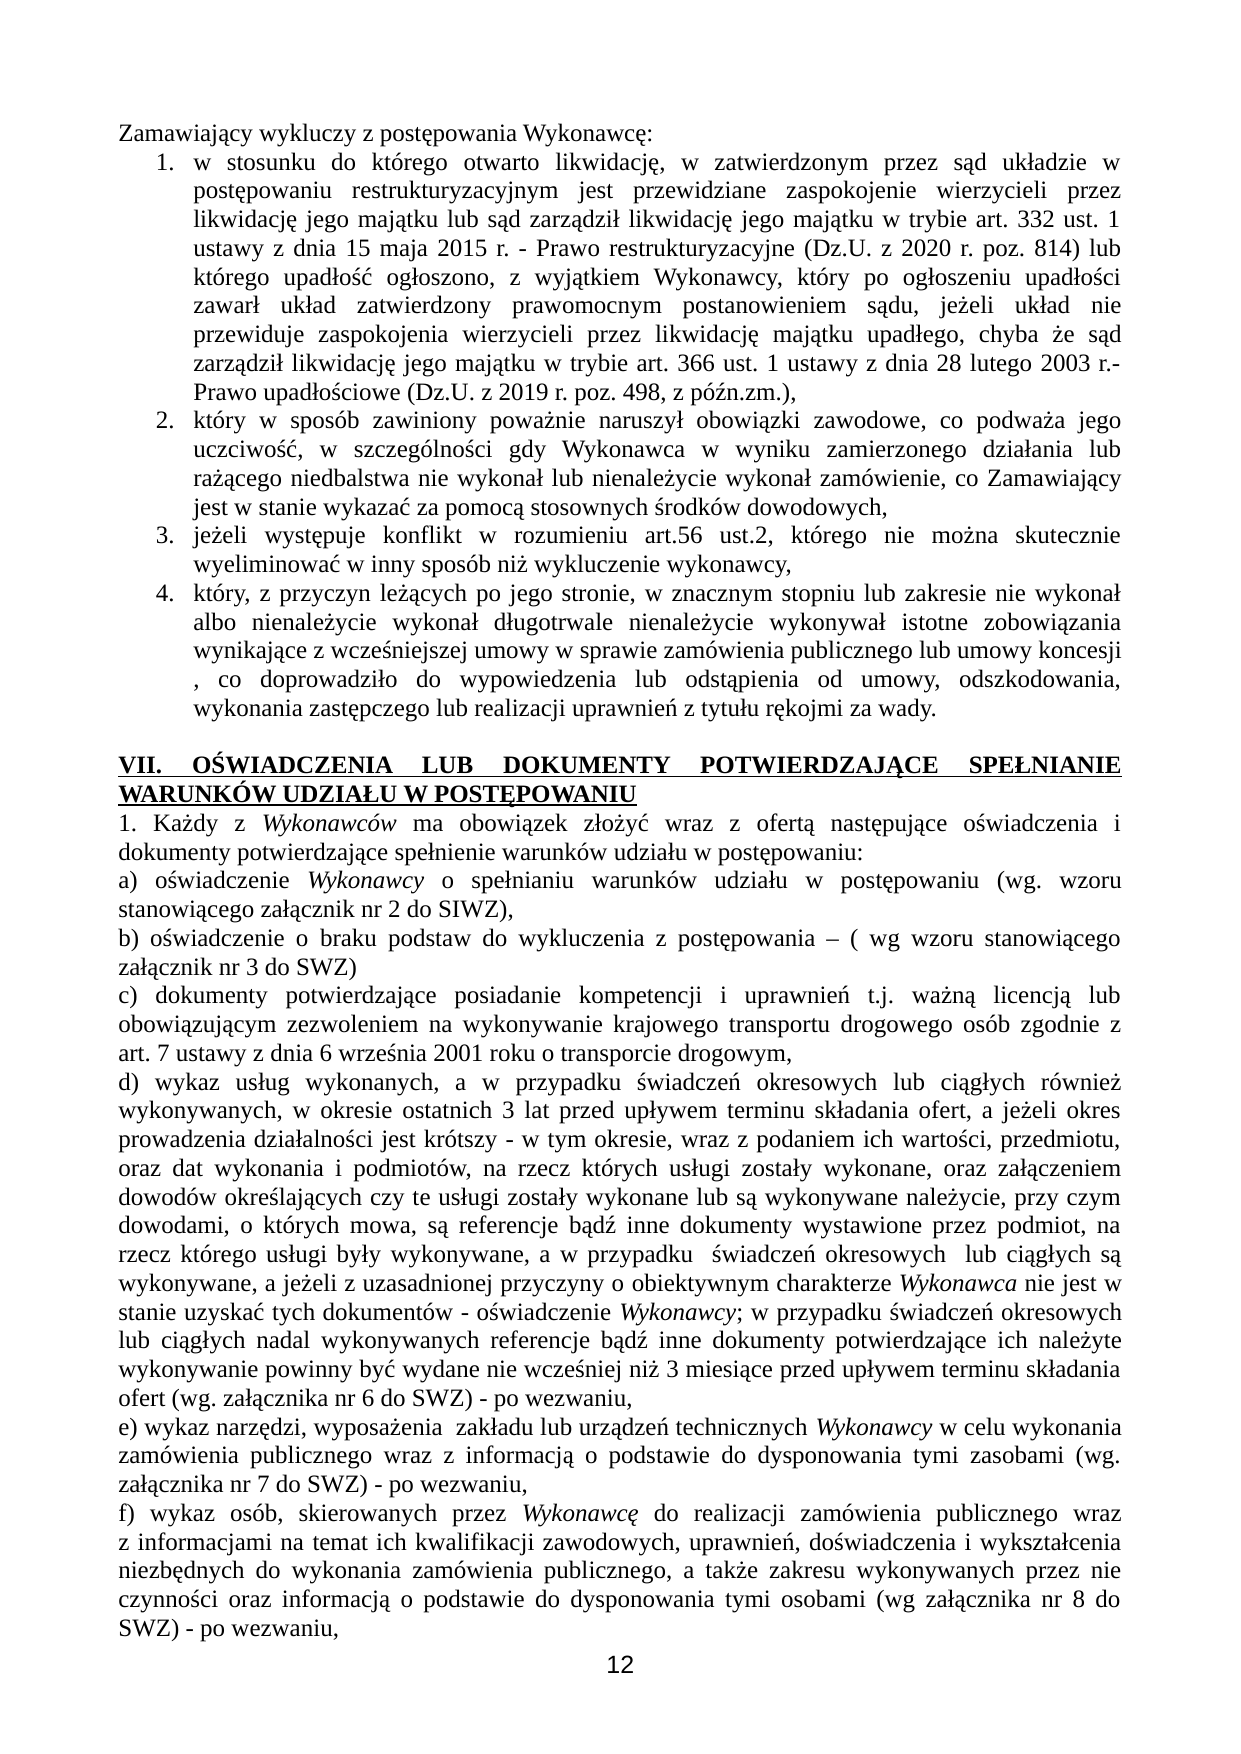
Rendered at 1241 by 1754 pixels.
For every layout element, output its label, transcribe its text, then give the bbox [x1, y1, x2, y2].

text c) dokumenty potwierdzające posiadanie kompetencji i uprawnień t.j. ważną licencją lub obowiązującym zezwoleniem na wykonywanie krajowego transportu drogowego osób zgodnie z art. 7 ustawy z dnia 6 września 2001 roku o transporcie drogowym, [118, 981, 1122, 1067]
list który, z przyczyn leżących po jego stronie, w znacznym stopniu lub zakresie nie wykonał albo nienależycie wykonał długotrwale nienależycie wykonywał istotne zobowiązania wynikające z wcześniejszej umowy w sprawie zamówienia publicznego lub umowy koncesji , co doprowadziło do wypowiedzenia lub odstąpienia od umowy, odszkodowania, wykonania zastępczego lub realizacji uprawnień z tytułu rękojmi za wady. [156, 578, 1122, 722]
text WARUNKÓW UDZIAŁU W POSTĘPOWANIU [118, 777, 1122, 808]
text f) wykaz osób, skierowanych przez Wykonawcę do realizacji zamówienia publicznego wraz z informacjami na temat ich kwalifikacji zawodowych, uprawnień, doświadczenia i wykształcenia niezbędnych do wykonania zamówienia publicznego, a także zakresu wykonywanych przez nie czynności oraz informacją o podstawie do dysponowania tymi osobami (wg załącznika nr 8 do SWZ) - po wezwaniu, [118, 1498, 1122, 1642]
text VII. OŚWIADCZENIA LUB DOKUMENTY POTWIERDZAJĄCE SPEŁNIANIE [118, 751, 1122, 776]
text e) wykaz narzędzi, wyposażenia zakładu lub urządzeń technicznych Wykonawcy w celu wykonania zamówienia publicznego wraz z informacją o podstawie do dysponowania tymi zasobami (wg. załącznika nr 7 do SWZ) - po wezwaniu, [118, 1412, 1122, 1498]
list jeżeli występuje konflikt w rozumieniu art.56 ust.2, którego nie można skutecznie wyeliminować w inny sposób niż wykluczenie wykonawcy, [156, 521, 1122, 578]
text b) oświadczenie o braku podstaw do wykluczenia z postępowania – ( wg wzoru stanowiącego załącznik nr 3 do SWZ) [118, 923, 1122, 981]
list który w sposób zawiniony poważnie naruszył obowiązki zawodowe, co podważa jego uczciwość, w szczególności gdy Wykonawca w wyniku zamierzonego działania lub rażącego niedbalstwa nie wykonał lub nienależycie wykonał zamówienie, co Zamawiający jest w stanie wykazać za pomocą stosownych środków dowodowych, [156, 406, 1122, 521]
text 1. Każdy z Wykonawców ma obowiązek złożyć wraz z ofertą następujące oświadczenia i dokumenty potwierdzające spełnienie warunków udziału w postępowaniu: [118, 808, 1122, 866]
text Zamawiający wykluczy z postępowania Wykonawcę: [118, 118, 1122, 147]
list w stosunku do którego otwarto likwidację, w zatwierdzonym przez sąd układzie w postępowaniu restrukturyzacyjnym jest przewidziane zaspokojenie wierzycieli przez likwidację jego majątku lub sąd zarządził likwidację jego majątku w trybie art. 332 ust. 1 ustawy z dnia 15 maja 2015 r. - Prawo restrukturyzacyjne (Dz.U. z 2020 r. poz. 814) lub którego upadłość ogłoszono, z wyjątkiem Wykonawcy, który po ogłoszeniu upadłości zawarł układ zatwierdzony prawomocnym postanowieniem sądu, jeżeli układ nie przewiduje zaspokojenia wierzycieli przez likwidację majątku upadłego, chyba że sąd zarządził likwidację jego majątku w trybie art. 366 ust. 1 ustawy z dnia 28 lutego 2003 r.-Prawo upadłościowe (Dz.U. z 2019 r. poz. 498, z późn.zm.), [156, 147, 1122, 406]
text d) wykaz usług wykonanych, a w przypadku świadczeń okresowych lub ciągłych również wykonywanych, w okresie ostatnich 3 lat przed upływem terminu składania ofert, a jeżeli okres prowadzenia działalności jest krótszy - w tym okresie, wraz z podaniem ich wartości, przedmiotu, oraz dat wykonania i podmiotów, na rzecz których usługi zostały wykonane, oraz załączeniem dowodów określających czy te usługi zostały wykonane lub są wykonywane należycie, przy czym dowodami, o których mowa, są referencje bądź inne dokumenty wystawione przez podmiot, na rzecz którego usługi były wykonywane, a w przypadku świadczeń okresowych lub ciągłych są wykonywane, a jeżeli z uzasadnionej przyczyny o obiektywnym charakterze Wykonawca nie jest w stanie uzyskać tych dokumentów - oświadczenie Wykonawcy; w przypadku świadczeń okresowych lub ciągłych nadal wykonywanych referencje bądź inne dokumenty potwierdzające ich należyte wykonywanie powinny być wydane nie wcześniej niż 3 miesiące przed upływem terminu składania ofert (wg. załącznika nr 6 do SWZ) - po wezwaniu, [118, 1067, 1122, 1412]
text a) oświadczenie Wykonawcy o spełnianiu warunków udziału w postępowaniu (wg. wzoru stanowiącego załącznik nr 2 do SIWZ), [118, 866, 1122, 923]
